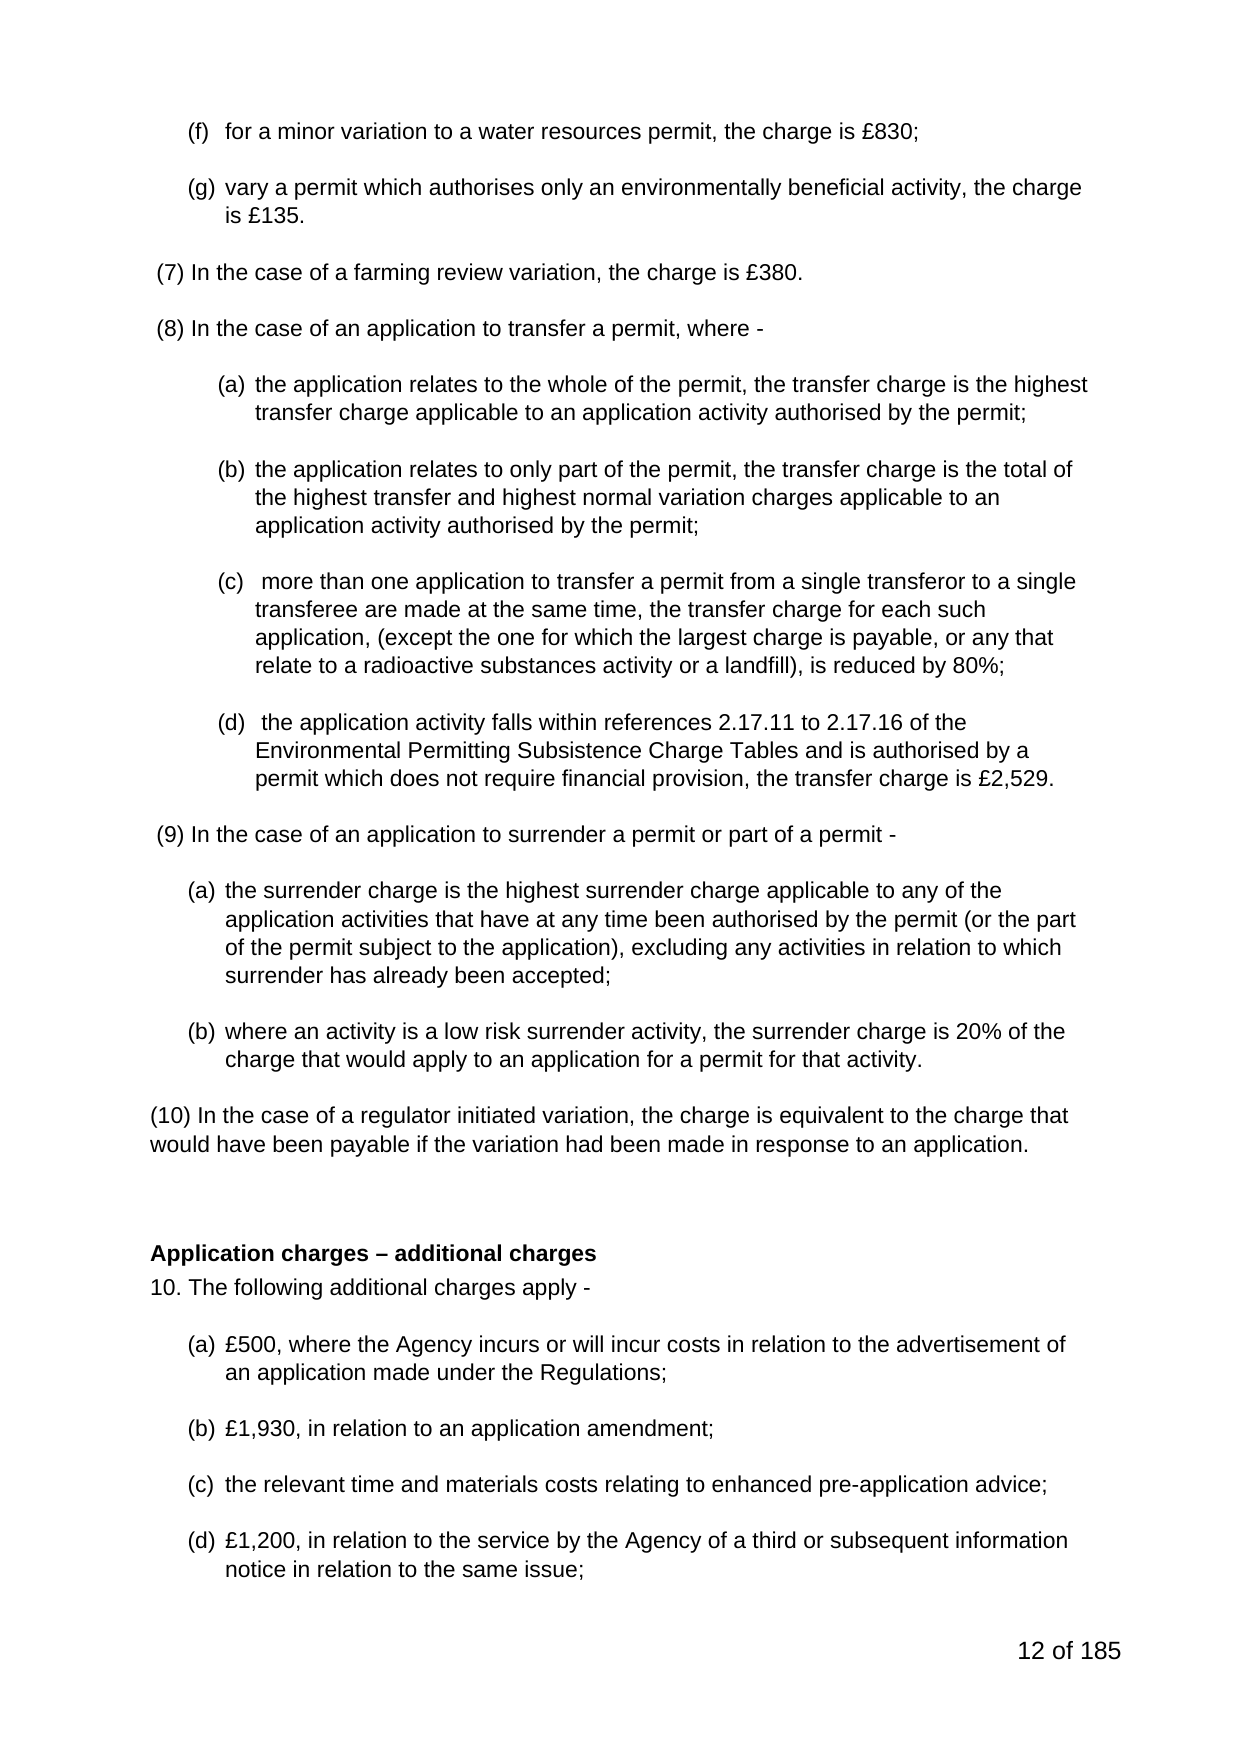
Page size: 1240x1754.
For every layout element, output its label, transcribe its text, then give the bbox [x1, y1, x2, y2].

text 10. The following additional charges apply - [150, 1274, 1089, 1301]
list vary a permit which authorises only an environmentally beneficial activity, the charge is £135. [187, 174, 1089, 229]
list the surrender charge is the highest surrender charge applicable to any of the application activities that have at any time been authorised by the permit (or the part of the permit subject to the application), excluding any activities in relation to which surrender has already been accepted; [187, 877, 1089, 988]
list the application activity falls within references 2.17.11 to 2.17.16 of the Environmental Permitting Subsistence Charge Tables and is authorised by a permit which does not require financial provision, the transfer charge is £2,529. [217, 709, 1089, 791]
subtitle Application charges – additional charges [150, 1240, 1089, 1266]
list more than one application to transfer a permit from a single transferor to a single transferee are made at the same time, the transfer charge for each such application, (except the one for which the largest charge is payable, or any that relate to a radioactive substances activity or a landfill), is reduced by 80%; [217, 568, 1089, 679]
text (9) In the case of an application to surrender a permit or part of a permit - [150, 821, 1089, 848]
text (8) In the case of an application to transfer a permit, where - [150, 315, 1089, 341]
list £500, where the Agency incurs or will incur costs in relation to the advertisement of an application made under the Regulations; [187, 1331, 1089, 1385]
list where an activity is a low risk surrender activity, the surrender charge is 20% of the charge that would apply to an application for a permit for that activity. [187, 1018, 1089, 1073]
list £1,200, in relation to the service by the Agency of a third or subsequent information notice in relation to the same issue; [187, 1527, 1089, 1582]
list the application relates to only part of the permit, the transfer charge is the total of the highest transfer and highest normal variation charges applicable to an application activity authorised by the permit; [217, 456, 1089, 538]
list for a minor variation to a water resources permit, the charge is £830; [187, 118, 1089, 144]
list £1,930, in relation to an application amendment; [187, 1415, 1089, 1441]
text (7) In the case of a farming review variation, the charge is £380. [150, 259, 1089, 285]
list the application relates to the whole of the permit, the transfer charge is the highest transfer charge applicable to an application activity authorised by the permit; [217, 371, 1089, 426]
list the relevant time and materials costs relating to enhanced pre-application advice; [187, 1471, 1089, 1498]
text (10) In the case of a regulator initiated variation, the charge is equivalent to the charge that would have been payable if the variation had been made in response to an application. [150, 1102, 1089, 1157]
